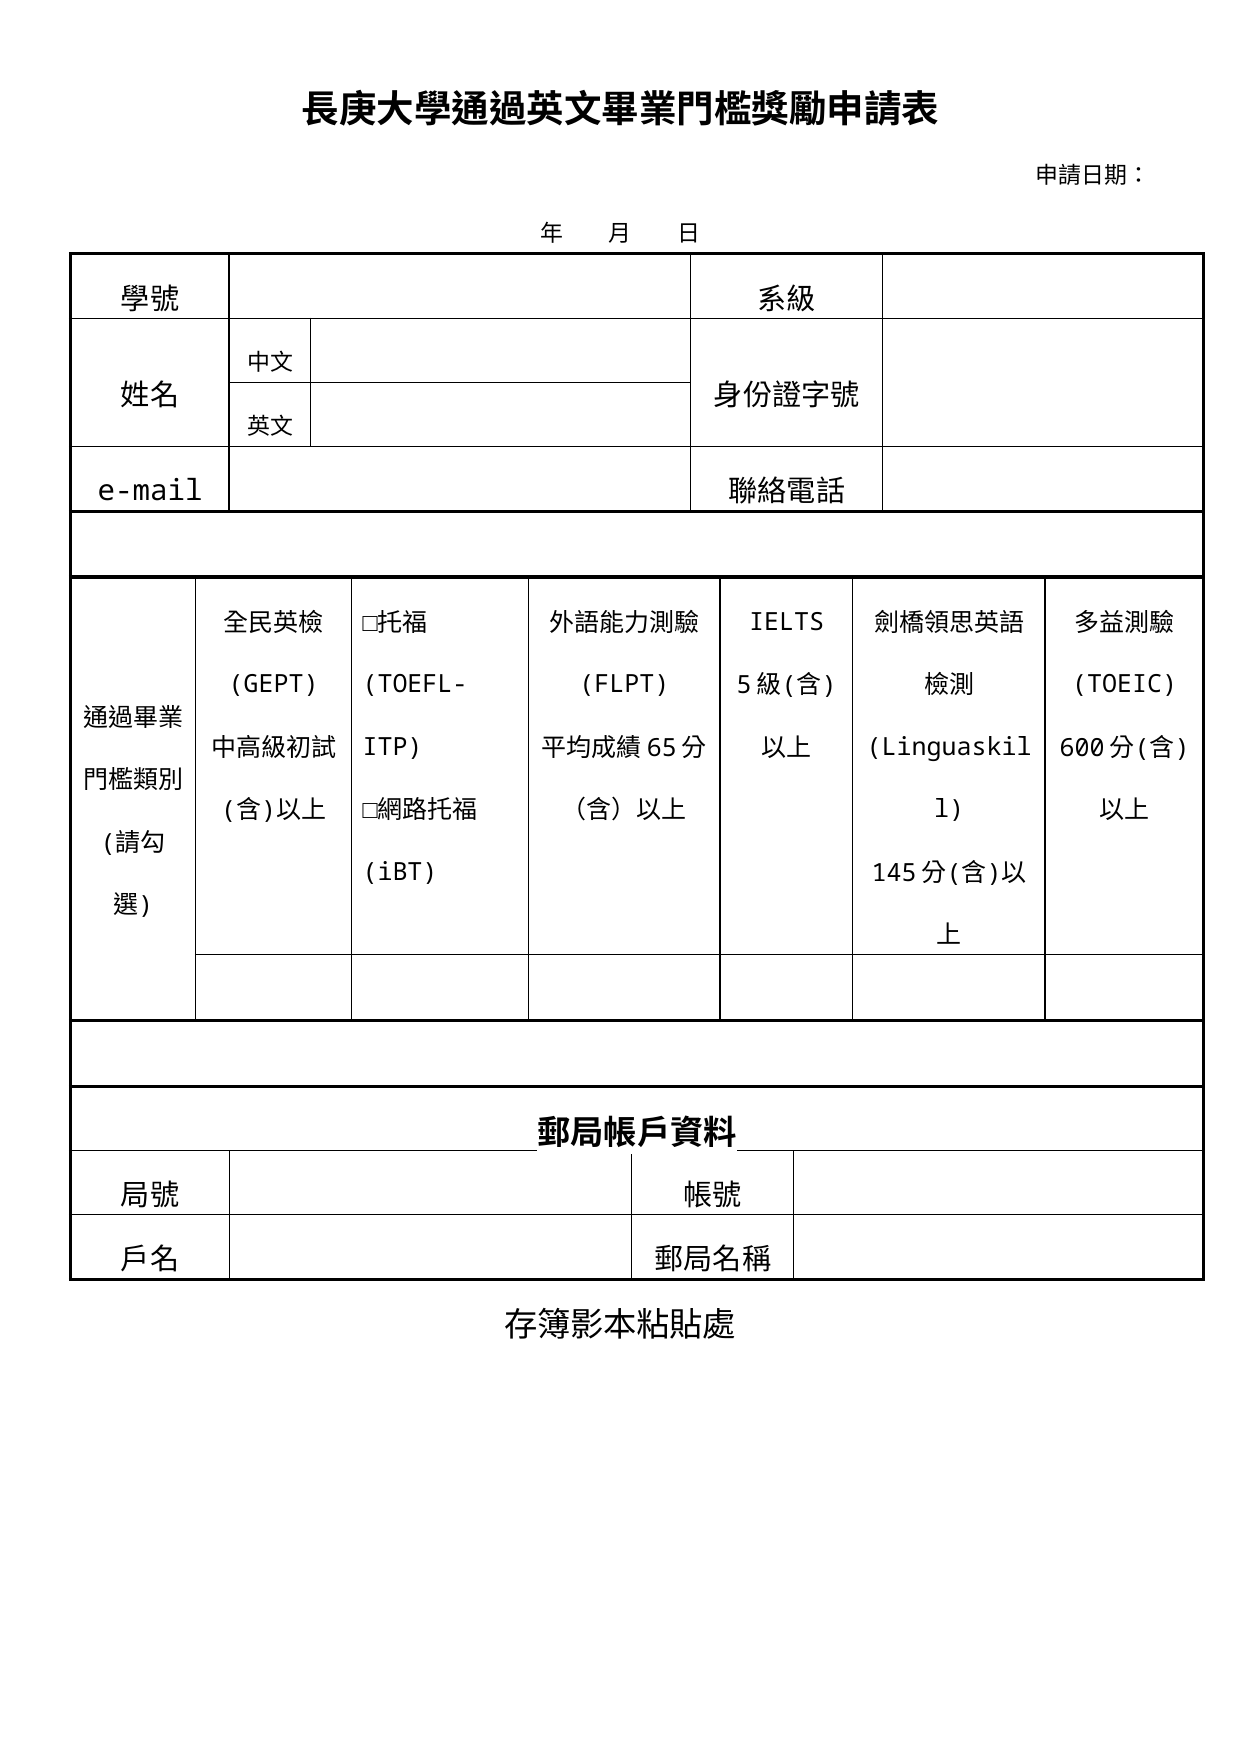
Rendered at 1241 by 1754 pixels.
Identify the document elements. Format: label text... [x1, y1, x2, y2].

table_cell [72, 513, 1202, 575]
table_cell □托福(TOEFL-ITP) □網路托福(iBT) [352, 579, 528, 953]
table_header 學號 [72, 255, 228, 318]
table_cell 通過畢業 門檻類別 (請勾選) [72, 579, 195, 1019]
table_cell 外語能力測驗 (FLPT) 平均成績65分（含）以上 [529, 579, 719, 953]
table_cell [72, 1022, 1202, 1085]
table_cell 英文 [230, 383, 310, 446]
table_cell [883, 319, 1202, 446]
table_cell [311, 319, 690, 382]
table_cell 多益測驗 (TOEIC) 600分(含)以上 [1046, 579, 1202, 953]
table_cell 全民英檢(GEPT) 中高級初試(含)以上 [196, 579, 351, 953]
table_cell [529, 955, 719, 1019]
table_cell [853, 955, 1044, 1019]
table_cell [196, 955, 351, 1019]
table_cell 身份證字號 [691, 319, 882, 446]
table_cell [883, 447, 1202, 510]
table_cell 中文 [230, 319, 310, 382]
table_cell [230, 1215, 631, 1277]
table_cell IELTS 5級(含) 以上 [721, 579, 852, 953]
table_cell [794, 1215, 1202, 1277]
table_cell [311, 383, 690, 446]
table_header [883, 255, 1202, 318]
table_cell 局號 [72, 1151, 229, 1214]
table_cell [230, 1151, 631, 1214]
table_cell [230, 447, 690, 510]
table_cell [721, 955, 852, 1019]
table_cell 郵局名稱 [632, 1215, 793, 1277]
table_cell 郵局帳戶資料 [72, 1088, 1202, 1150]
table_cell 劍橋領思英語檢測(Linguaskill) 145分(含)以上 [853, 579, 1044, 953]
table_cell 聯絡電話 [691, 447, 882, 510]
table_header 系級 [691, 255, 882, 318]
table_cell e-mail [72, 447, 228, 510]
text 存簿影本粘貼處 [59, 1281, 1181, 1343]
table_cell [794, 1151, 1202, 1214]
table_cell [1046, 955, 1202, 1019]
table_cell [352, 955, 528, 1019]
table_header [230, 255, 690, 318]
table_cell 姓名 [72, 319, 228, 446]
text 長庚大學通過英文畢業門檻獎勵申請表 申請日期： 年 月 日 [59, 64, 1181, 252]
table_cell 帳號 [632, 1151, 793, 1214]
table_cell 戶名 [72, 1215, 229, 1277]
